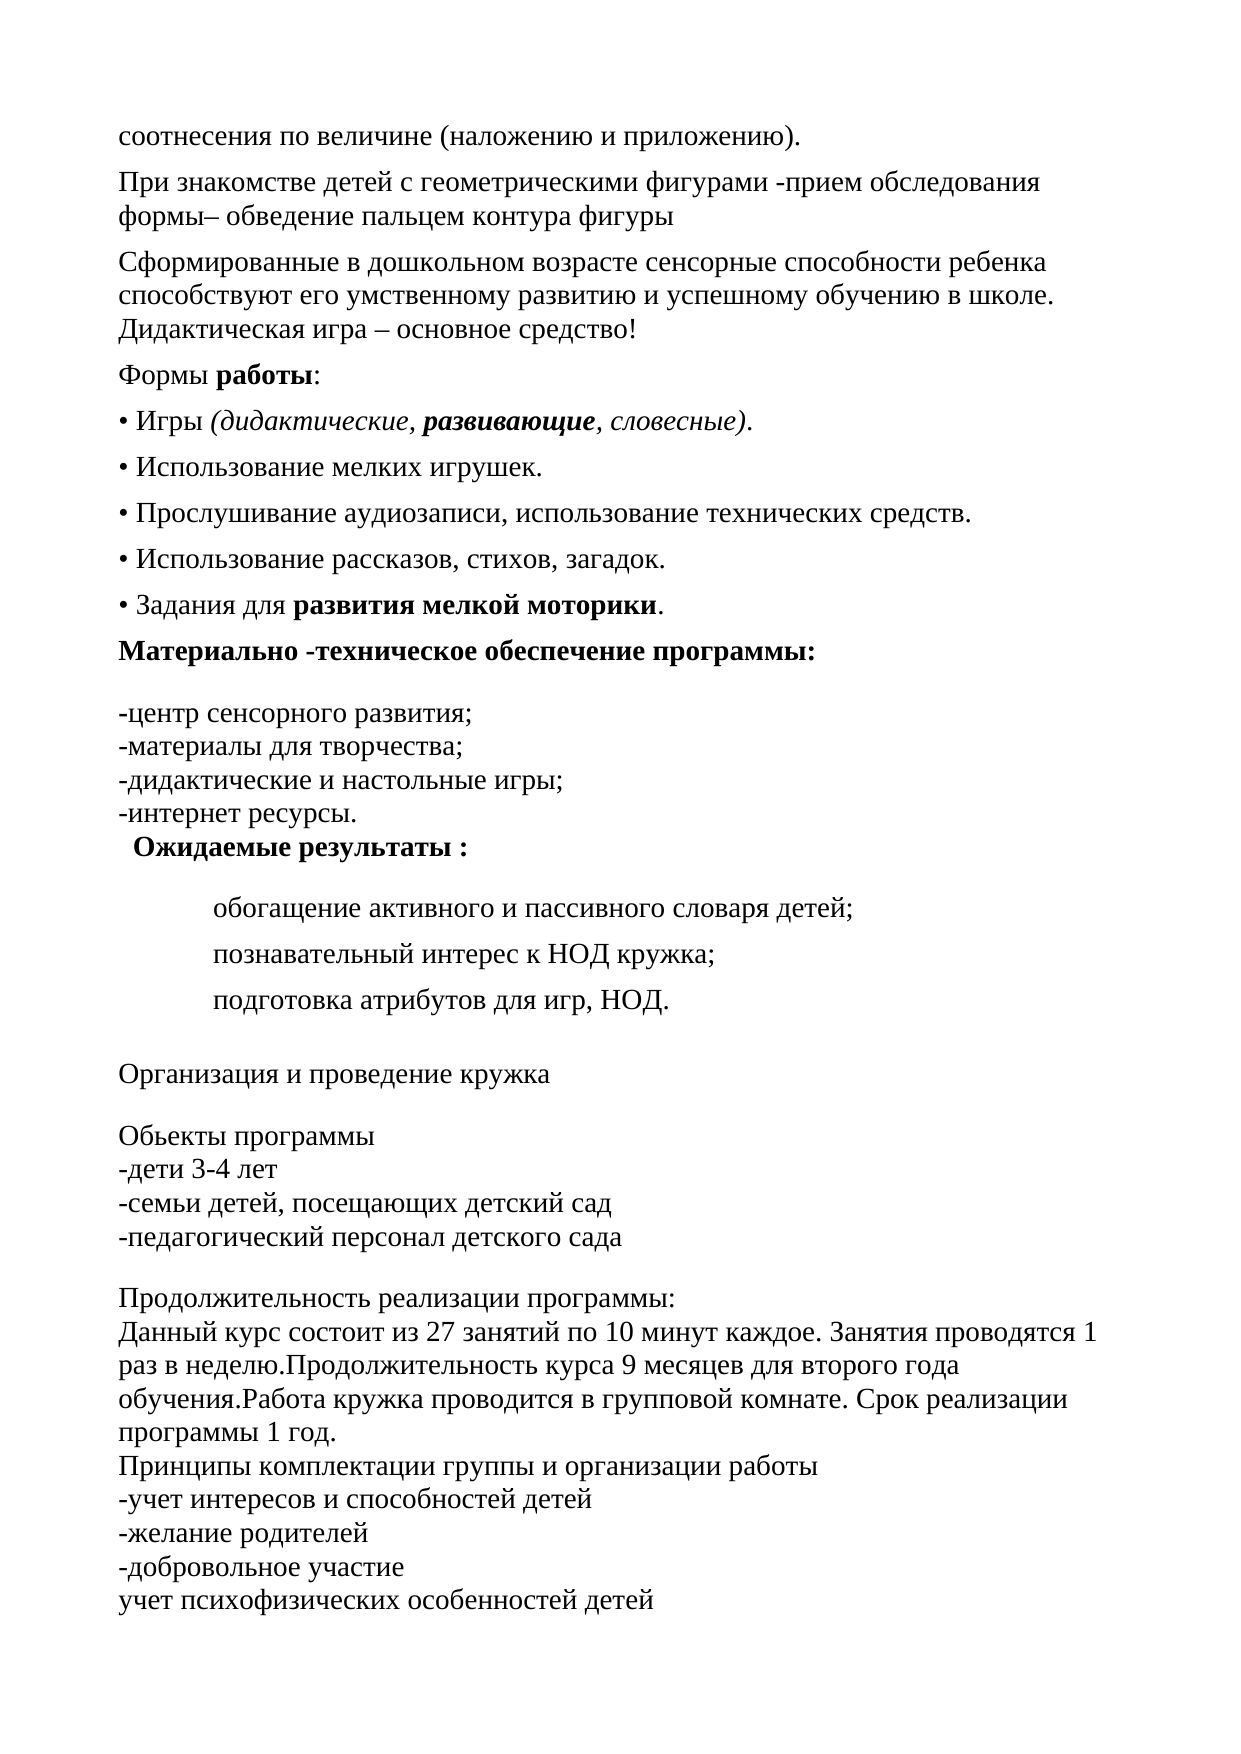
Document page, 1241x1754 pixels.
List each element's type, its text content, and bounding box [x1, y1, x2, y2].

text Принципы комплектации группы и организации работы [118, 1448, 1122, 1482]
text Материально -техническое обеспечение программы: [118, 633, 1122, 667]
text • Использование мелких игрушек. [118, 449, 1122, 482]
text -дети 3-4 лет [118, 1152, 1122, 1185]
text Сформированные в дошкольном возрасте сенсорные способности ребенка способствуют его умственному развитию и успешному обучению в школе. Дидактическая игра – основное средство! [118, 244, 1122, 344]
text -педагогический персонал детского сада [118, 1219, 1122, 1252]
text Обьекты программы [118, 1118, 1122, 1152]
text соотнесения по величине (наложению и приложению). [118, 118, 1122, 152]
text Данный курс состоит из 27 занятий по 10 минут каждое. Занятия проводятся 1 раз в неделю.Продолжительность курса 9 месяцев для второго года обучения.Работа кружка проводится в групповой комнате. Срок реализации программы 1 год. [118, 1314, 1122, 1448]
text учет психофизических особенностей детей [118, 1582, 1122, 1616]
text -интернет ресурсы. [118, 795, 1122, 829]
text познавательный интерес к НОД кружка; [118, 936, 1122, 970]
text Формы работы: [118, 357, 1122, 390]
text -добровольное участие [118, 1549, 1122, 1582]
text • Игры (дидактические, развивающие, словесные). [118, 403, 1122, 436]
text -материалы для творчества; [118, 728, 1122, 762]
text -учет интересов и способностей детей [118, 1482, 1122, 1515]
text подготовка атрибутов для игр, НОД. [118, 982, 1122, 1016]
text • Прослушивание аудиозаписи, использование технических средств. [118, 495, 1122, 528]
text Продолжительность реализации программы: [118, 1280, 1122, 1314]
text При знакомстве детей с геометрическими фигурами -прием обследования формы– обведение пальцем контура фигуры [118, 164, 1122, 231]
text Организация и проведение кружка [118, 1057, 1122, 1090]
text обогащение активного и пассивного словаря детей; [118, 890, 1122, 924]
text -семьи детей, посещающих детский сад [118, 1185, 1122, 1219]
text -желание родителей [118, 1515, 1122, 1549]
text -дидактические и настольные игры; [118, 762, 1122, 795]
text • Задания для развития мелкой моторики. [118, 587, 1122, 621]
text Ожидаемые результаты : [118, 829, 1122, 862]
text • Использование рассказов, стихов, загадок. [118, 541, 1122, 574]
text -центр сенсорного развития; [118, 695, 1122, 728]
